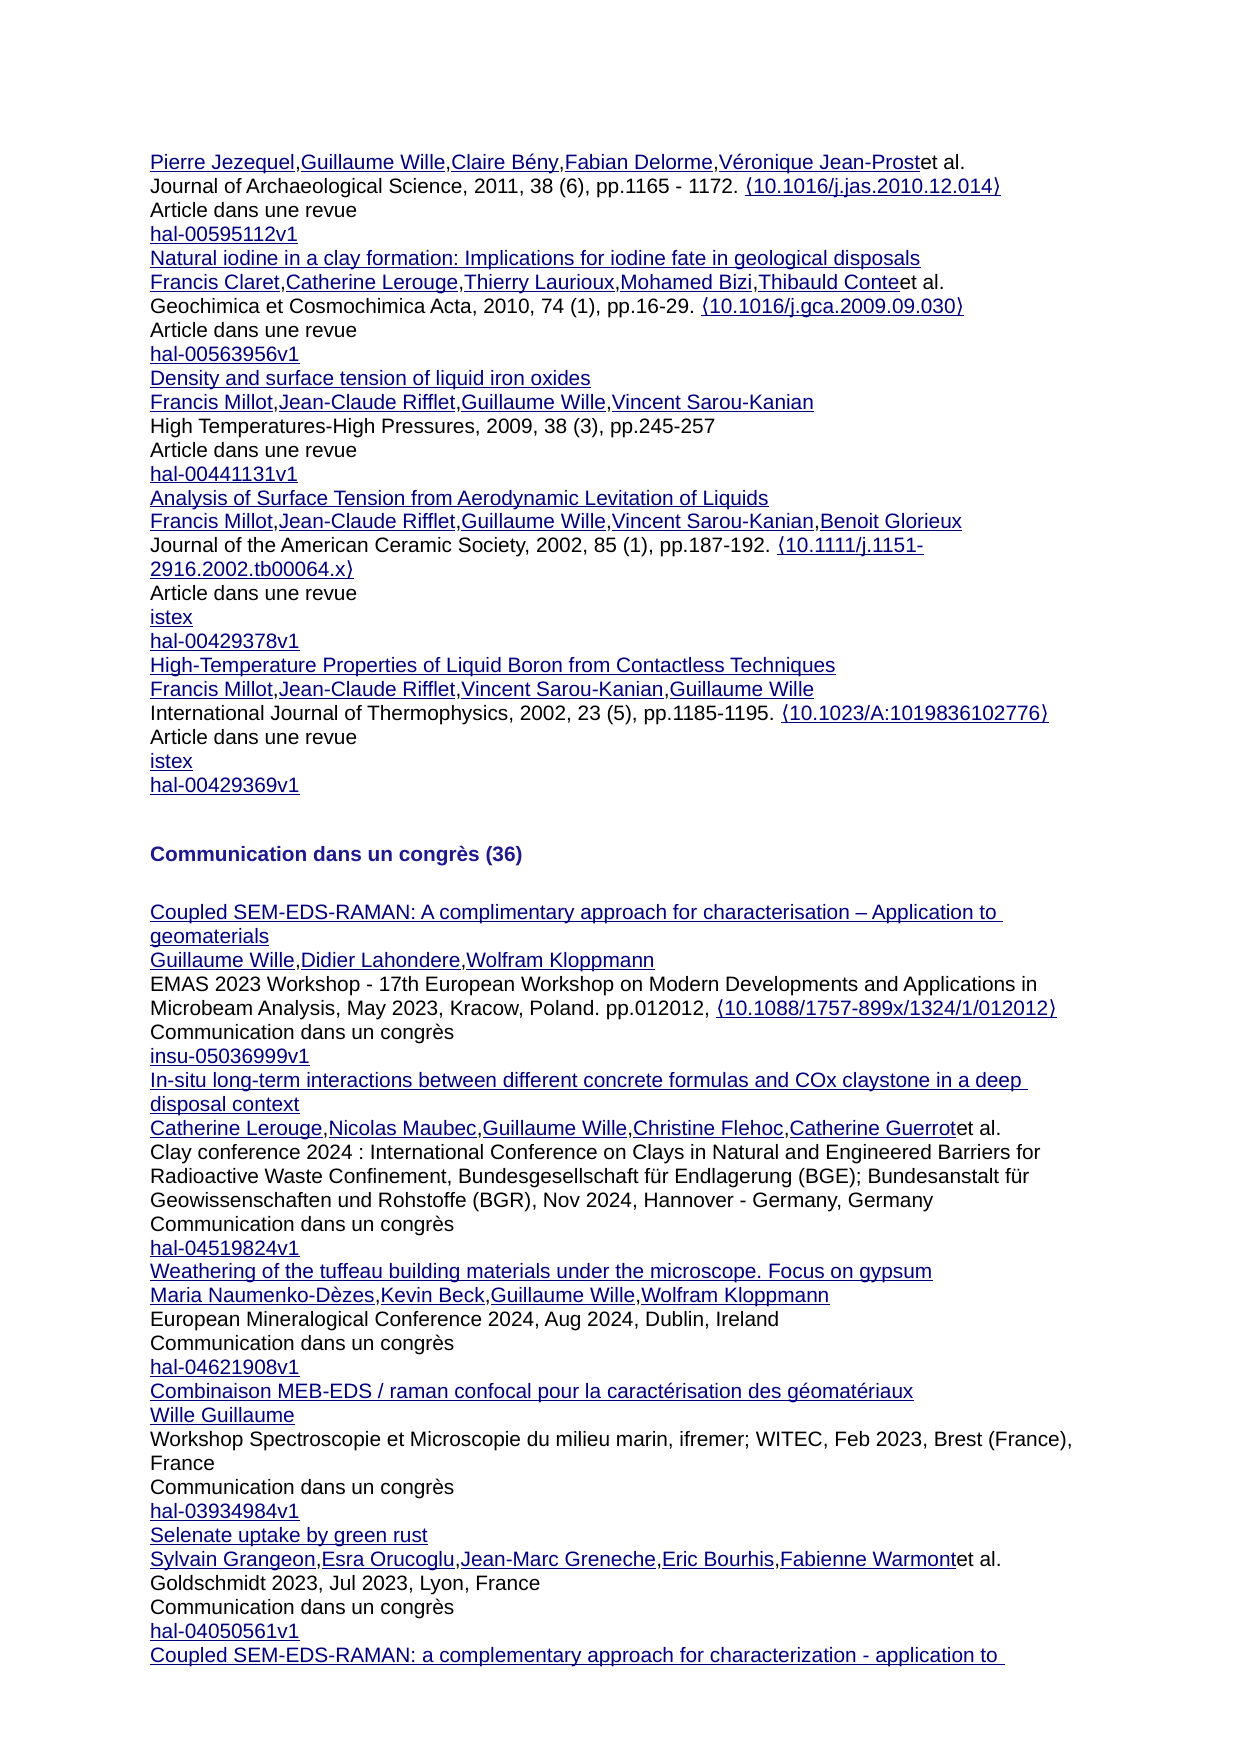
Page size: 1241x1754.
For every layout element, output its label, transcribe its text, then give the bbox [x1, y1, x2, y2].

table_cell Analysis of Surface Tension from Aerodynamic Levitation of Liquids Francis Millot,Jean-Claude Rifflet,Guillaume Wille,Vincent Sarou-Kanian,Benoit Glorieux Journal of the American Ceramic Society, 2002, 85 (1), pp.187-192. ⟨10.1111/j.1151-2916.2002.tb00064.x⟩ Article dans une revue istex hal-00429378v1 [150, 485, 1090, 653]
table_cell Natural iodine in a clay formation: Implications for iodine fate in geological disposals Francis Claret,Catherine Lerouge,Thierry Laurioux,Mohamed Bizi,Thibauld Conteet al. Geochimica et Cosmochimica Acta, 2010, 74 (1), pp.16-29. ⟨10.1016/j.gca.2009.09.030⟩ Article dans une revue hal-00563956v1 [150, 246, 1090, 366]
table_header Coupled SEM-EDS-RAMAN: A complimentary approach for characterisation – Application to geomaterials Guillaume Wille,Didier Lahondere,Wolfram Kloppmann EMAS 2023 Workshop - 17th European Workshop on Modern Developments and Applications in Microbeam Analysis, May 2023, Kracow, Poland. pp.012012, ⟨10.1088/1757-899x/1324/1/012012⟩ Communication dans un congrès insu-05036999v1 [150, 900, 1090, 1068]
table_cell Combinaison MEB-EDS / raman confocal pour la caractérisation des géomatériaux Wille Guillaume Workshop Spectroscopie et Microscopie du milieu marin, ifremer; WITEC, Feb 2023, Brest (France), France Communication dans un congrès hal-03934984v1 [150, 1379, 1090, 1523]
table_cell Selenate uptake by green rust Sylvain Grangeon,Esra Orucoglu,Jean-Marc Greneche,Eric Bourhis,Fabienne Warmontet al. Goldschmidt 2023, Jul 2023, Lyon, France Communication dans un congrès hal-04050561v1 [150, 1523, 1090, 1643]
table_cell In-situ long-term interactions between different concrete formulas and COx claystone in a deep disposal context Catherine Lerouge,Nicolas Maubec,Guillaume Wille,Christine Flehoc,Catherine Guerrotet al. Clay conference 2024 : International Conference on Clays in Natural and Engineered Barriers for Radioactive Waste Confinement, Bundesgesellschaft für Endlagerung (BGE); Bundesanstalt für Geowissenschaften und Rohstoffe (BGR), Nov 2024, Hannover - Germany, Germany Communication dans un congrès hal-04519824v1 [150, 1068, 1090, 1259]
table_cell Weathering of the tuffeau building materials under the microscope. Focus on gypsum Maria Naumenko-Dèzes,Kevin Beck,Guillaume Wille,Wolfram Kloppmann European Mineralogical Conference 2024, Aug 2024, Dublin, Ireland Communication dans un congrès hal-04621908v1 [150, 1259, 1090, 1379]
table_cell Density and surface tension of liquid iron oxides Francis Millot,Jean-Claude Rifflet,Guillaume Wille,Vincent Sarou-Kanian High Temperatures-High Pressures, 2009, 38 (3), pp.245-257 Article dans une revue hal-00441131v1 [150, 366, 1090, 485]
table_cell Pierre Jezequel,Guillaume Wille,Claire Bény,Fabian Delorme,Véronique Jean-Prostet al. Journal of Archaeological Science, 2011, 38 (6), pp.1165 - 1172. ⟨10.1016/j.jas.2010.12.014⟩ Article dans une revue hal-00595112v1 [150, 150, 1090, 246]
subtitle Communication dans un congrès (36) [150, 842, 1090, 866]
table_cell High-Temperature Properties of Liquid Boron from Contactless Techniques Francis Millot,Jean-Claude Rifflet,Vincent Sarou-Kanian,Guillaume Wille International Journal of Thermophysics, 2002, 23 (5), pp.1185-1195. ⟨10.1023/A:1019836102776⟩ Article dans une revue istex hal-00429369v1 [150, 653, 1090, 797]
table_cell Coupled SEM-EDS-RAMAN: a complementary approach for characterization - application to [150, 1643, 1090, 1667]
